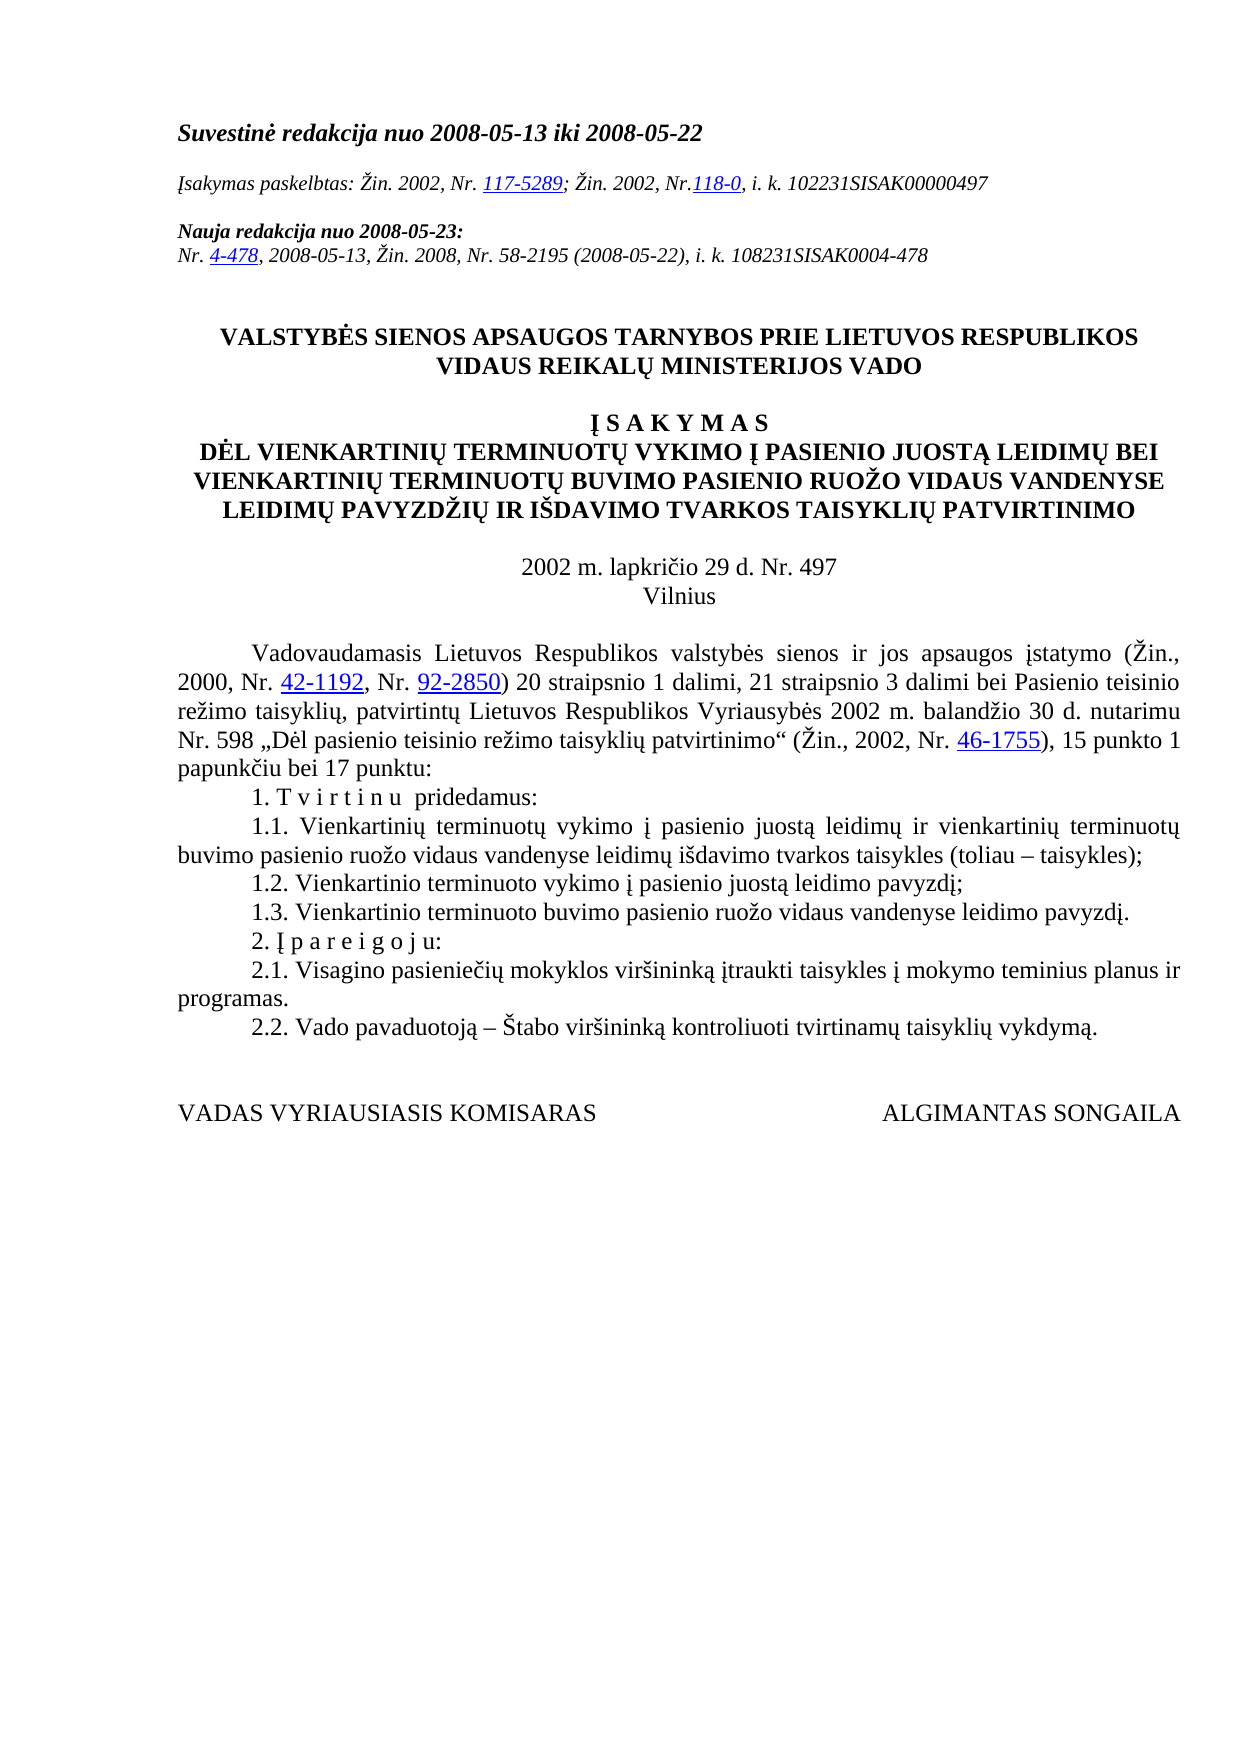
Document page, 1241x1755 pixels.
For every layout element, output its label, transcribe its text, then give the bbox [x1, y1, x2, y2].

text VADAS VYRIAUSIASIS KOMISARAS ALGIMANTAS SONGAILA [177, 1098, 1181, 1127]
text 2002 m. lapkričio 29 d. Nr. 497 [177, 552, 1181, 581]
text Vadovaudamasis Lietuvos Respublikos valstybės sienos ir jos apsaugos įstatymo (Žin., 2000, Nr. 42-1192, Nr. 92-2850) 20 straipsnio 1 dalimi, 21 straipsnio 3 dalimi bei Pasienio teisinio režimo taisyklių, patvirtintų Lietuvos Respublikos Vyriausybės 2002 m. balandžio 30 d. nutarimu Nr. 598 „Dėl pasienio teisinio režimo taisyklių patvirtinimo“ (Žin., 2002, Nr. 46-1755), 15 punkto 1 papunkčiu bei 17 punktu: [177, 638, 1181, 782]
text Nauja redakcija nuo 2008-05-23: [177, 219, 1181, 243]
text Vilnius [177, 581, 1181, 610]
text Į S A K Y M A S [177, 408, 1181, 437]
text 1. Tvirtinu pridedamus: [177, 782, 1181, 811]
text 1.2. Vienkartinio terminuoto vykimo į pasienio juostą leidimo pavyzdį; [177, 868, 1181, 897]
text Suvestinė redakcija nuo 2008-05-13 iki 2008-05-22 [177, 118, 1181, 147]
text 2. Įpareigoju: [177, 926, 1181, 955]
text DĖL VIENKARTINIŲ TERMINUOTŲ VYKIMO Į PASIENIO JUOSTĄ LEIDIMŲ BEI VIENKARTINIŲ TERMINUOTŲ BUVIMO PASIENIO RUOŽO VIDAUS VANDENYSE LEIDIMŲ PAVYZDŽIŲ IR IŠDAVIMO TVARKOS TAISYKLIŲ PATVIRTINIMO [177, 437, 1181, 523]
text Įsakymas paskelbtas: Žin. 2002, Nr. 117-5289; Žin. 2002, Nr.118-0, i. k. 102231SISAK00000497 [177, 171, 1181, 195]
text 2.1. Visagino pasieniečių mokyklos viršininką įtraukti taisykles į mokymo teminius planus ir programas. [177, 955, 1181, 1012]
text 2.2. Vado pavaduotoją – Štabo viršininką kontroliuoti tvirtinamų taisyklių vykdymą. [177, 1012, 1181, 1041]
text Nr. 4-478, 2008-05-13, Žin. 2008, Nr. 58-2195 (2008-05-22), i. k. 108231SISAK0004-478 [177, 243, 1181, 267]
text 1.3. Vienkartinio terminuoto buvimo pasienio ruožo vidaus vandenyse leidimo pavyzdį. [177, 897, 1181, 926]
text 1.1. Vienkartinių terminuotų vykimo į pasienio juostą leidimų ir vienkartinių terminuotų buvimo pasienio ruožo vidaus vandenyse leidimų išdavimo tvarkos taisykles (toliau – taisykles); [177, 811, 1181, 868]
text VALSTYBĖS SIENOS APSAUGOS TARNYBOS PRIE LIETUVOS RESPUBLIKOS VIDAUS REIKALŲ MINISTERIJOS VADO [177, 322, 1181, 380]
